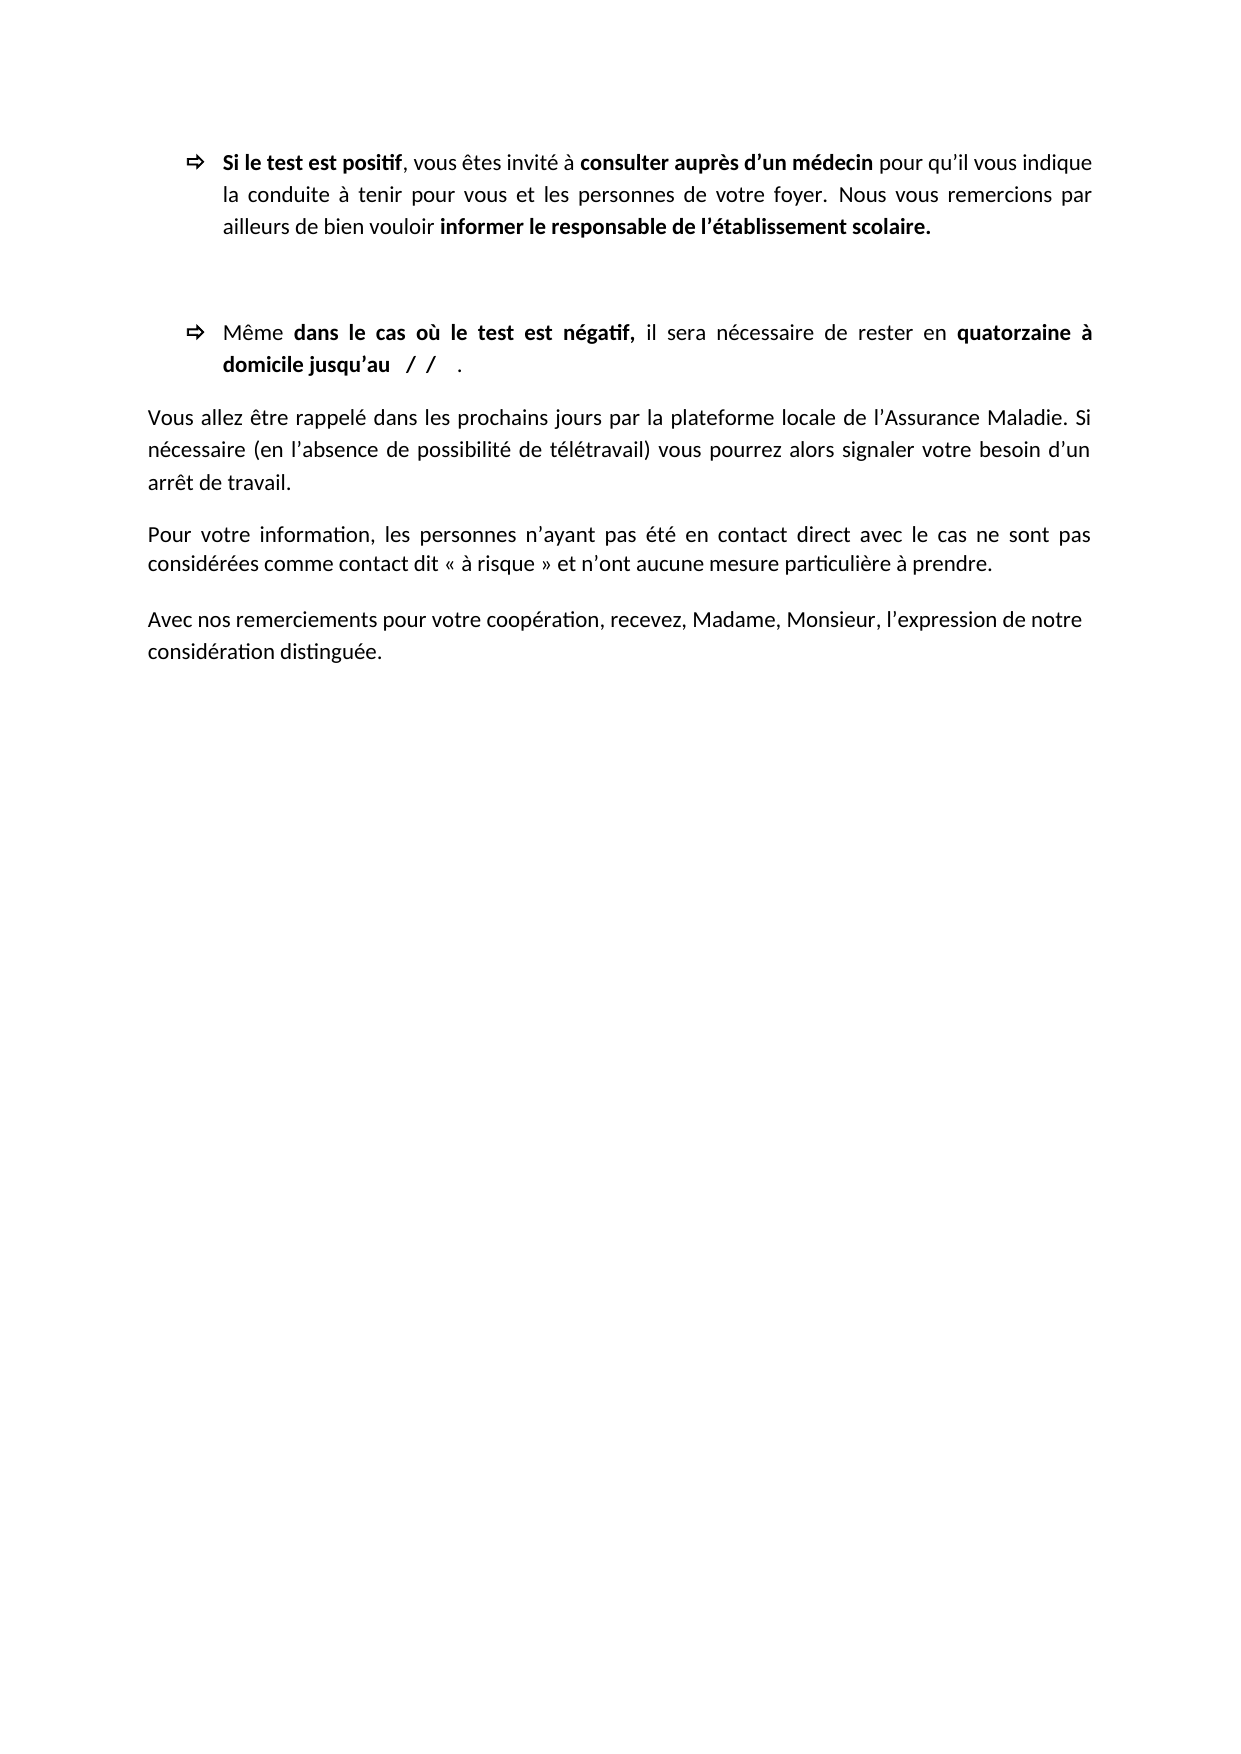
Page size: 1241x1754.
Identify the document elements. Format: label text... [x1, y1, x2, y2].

list Même dans le cas où le test est négatif, il sera nécessaire de rester en quatorzaine à domicile jusqu’au / / . [185, 318, 1093, 378]
text Vous allez être rappelé dans les prochains jours par la plateforme locale de l’Assurance Maladie. Si nécessaire (en l’absence de possibilité de télétravail) vous pourrez alors signaler votre besoin d’un arrêt de travail. [148, 403, 1093, 496]
text Pour votre information, les personnes n’ayant pas été en contact direct avec le cas ne sont pas considérées comme contact dit « à risque » et n’ont aucune mesure particulière à prendre. [148, 521, 1093, 577]
text Avec nos remerciements pour votre coopération, recevez, Madame, Monsieur, l’expression de notre considération distinguée. [148, 605, 1093, 665]
list Si le test est positif, vous êtes invité à consulter auprès d’un médecin pour qu’il vous indique la conduite à tenir pour vous et les personnes de votre foyer. Nous vous remercions par ailleurs de bien vouloir informer le responsable de l’établissement scolaire. [185, 148, 1093, 240]
